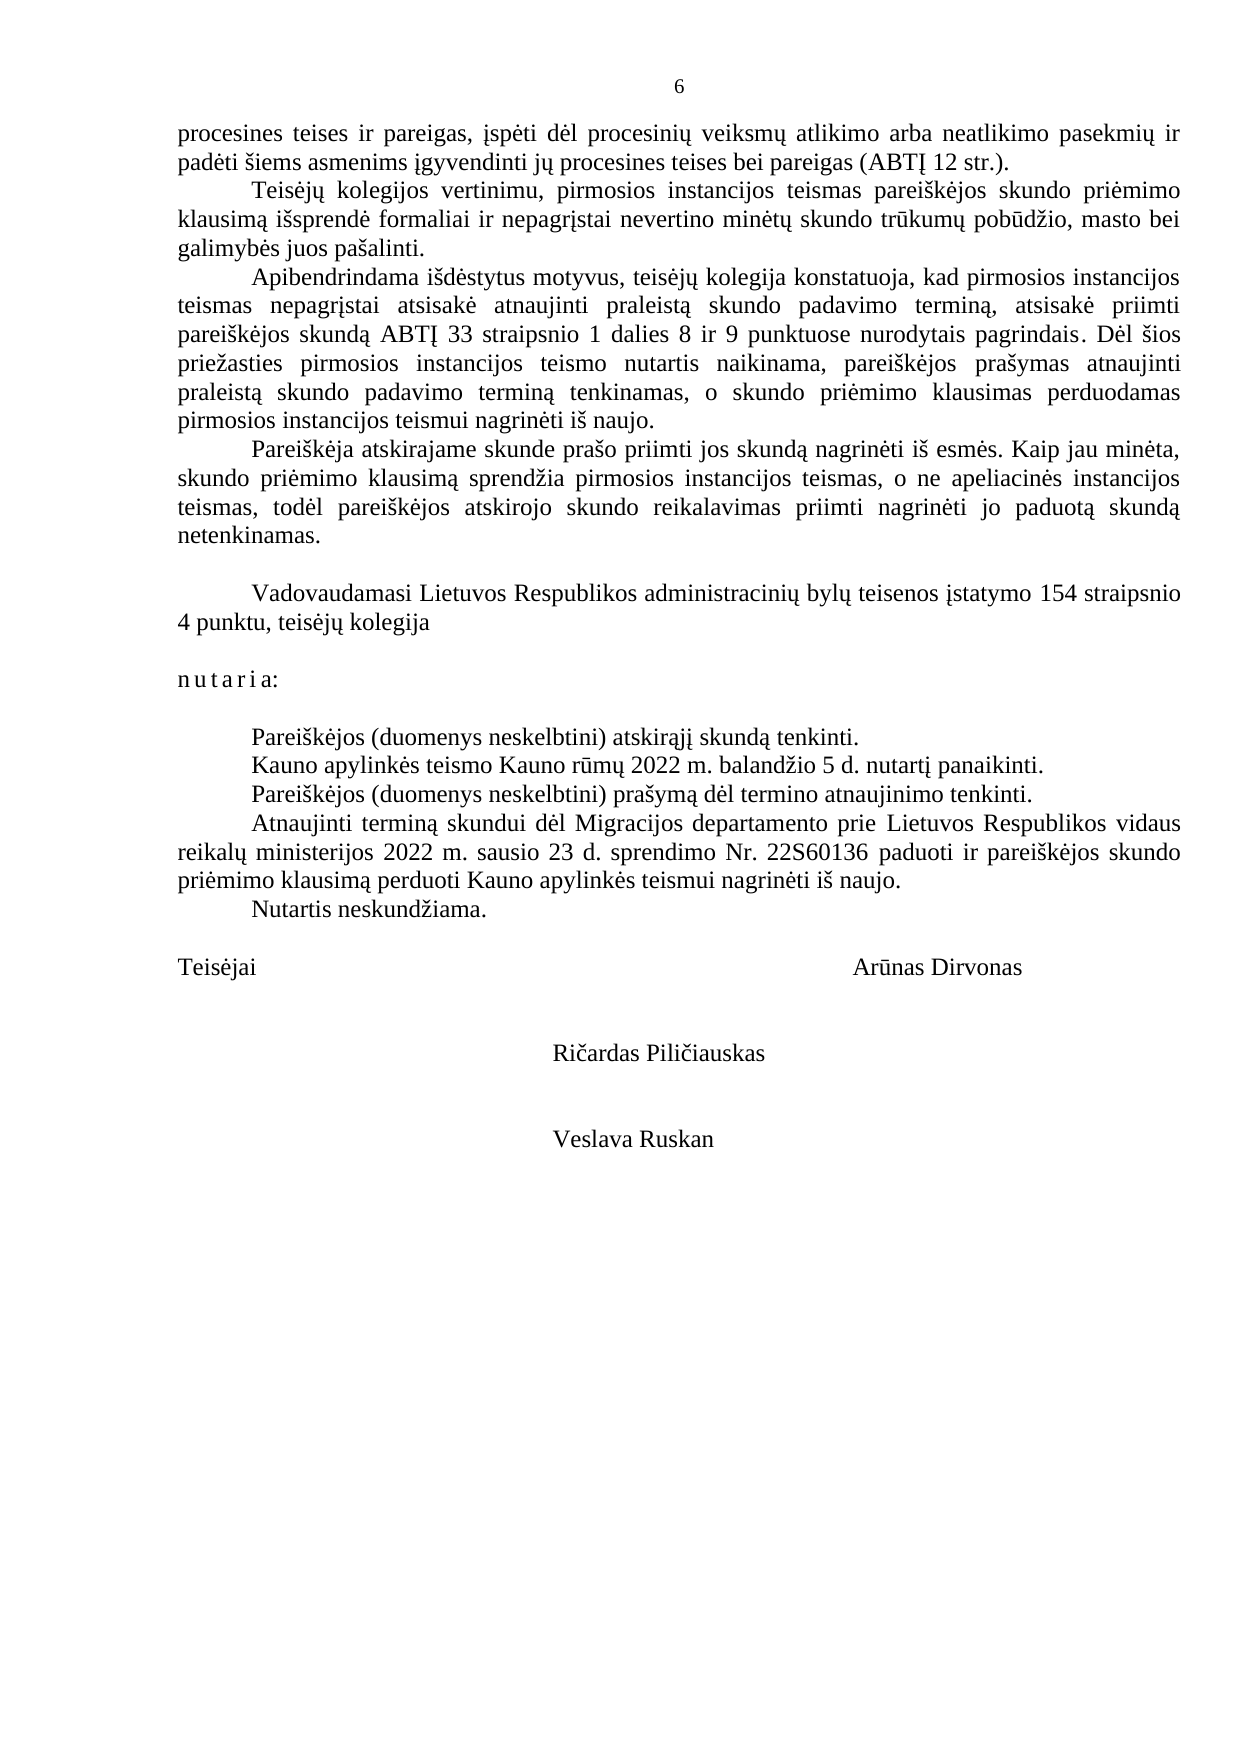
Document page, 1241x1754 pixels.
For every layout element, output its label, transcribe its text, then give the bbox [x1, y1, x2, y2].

text Ričardas Piličiauskas [177, 1038, 1181, 1067]
text Teisėjai Arūnas Dirvonas [177, 952, 1181, 981]
text Atnaujinti terminą skundui dėl Migracijos departamento prie Lietuvos Respublikos vidaus reikalų ministerijos 2022 m. sausio 23 d. sprendimo Nr. 22S60136 paduoti ir pareiškėjos skundo priėmimo klausimą perduoti Kauno apylinkės teismui nagrinėti iš naujo. [177, 808, 1181, 894]
text procesines teises ir pareigas, įspėti dėl procesinių veiksmų atlikimo arba neatlikimo pasekmių ir padėti šiems asmenims įgyvendinti jų procesines teises bei pareigas (ABTĮ 12 str.). [177, 118, 1181, 176]
text Pareiškėja atskirajame skunde prašo priimti jos skundą nagrinėti iš esmės. Kaip jau minėta, skundo priėmimo klausimą sprendžia pirmosios instancijos teismas, o ne apeliacinės instancijos teismas, todėl pareiškėjos atskirojo skundo reikalavimas priimti nagrinėti jo paduotą skundą netenkinamas. [177, 434, 1181, 549]
text Nutartis neskundžiama. [177, 894, 1181, 923]
text Pareiškėjos (duomenys neskelbtini) atskirąjį skundą tenkinti. [177, 722, 1181, 751]
text Veslava Ruskan [177, 1124, 1181, 1153]
text Apibendrindama išdėstytus motyvus, teisėjų kolegija konstatuoja, kad pirmosios instancijos teismas nepagrįstai atsisakė atnaujinti praleistą skundo padavimo terminą, atsisakė priimti pareiškėjos skundą ABTĮ 33 straipsnio 1 dalies 8 ir 9 punktuose nurodytais pagrindais. Dėl šios priežasties pirmosios instancijos teismo nutartis naikinama, pareiškėjos prašymas atnaujinti praleistą skundo padavimo terminą tenkinamas, o skundo priėmimo klausimas perduodamas pirmosios instancijos teismui nagrinėti iš naujo. [177, 262, 1181, 434]
text Teisėjų kolegijos vertinimu, pirmosios instancijos teismas pareiškėjos skundo priėmimo klausimą išsprendė formaliai ir nepagrįstai nevertino minėtų skundo trūkumų pobūdžio, masto bei galimybės juos pašalinti. [177, 176, 1181, 262]
text nutaria: [177, 664, 1181, 693]
text Kauno apylinkės teismo Kauno rūmų 2022 m. balandžio 5 d. nutartį panaikinti. [177, 751, 1181, 779]
text Pareiškėjos (duomenys neskelbtini) prašymą dėl termino atnaujinimo tenkinti. [177, 779, 1181, 808]
text Vadovaudamasi Lietuvos Respublikos administracinių bylų teisenos įstatymo 154 straipsnio 4 punktu, teisėjų kolegija [177, 578, 1181, 636]
